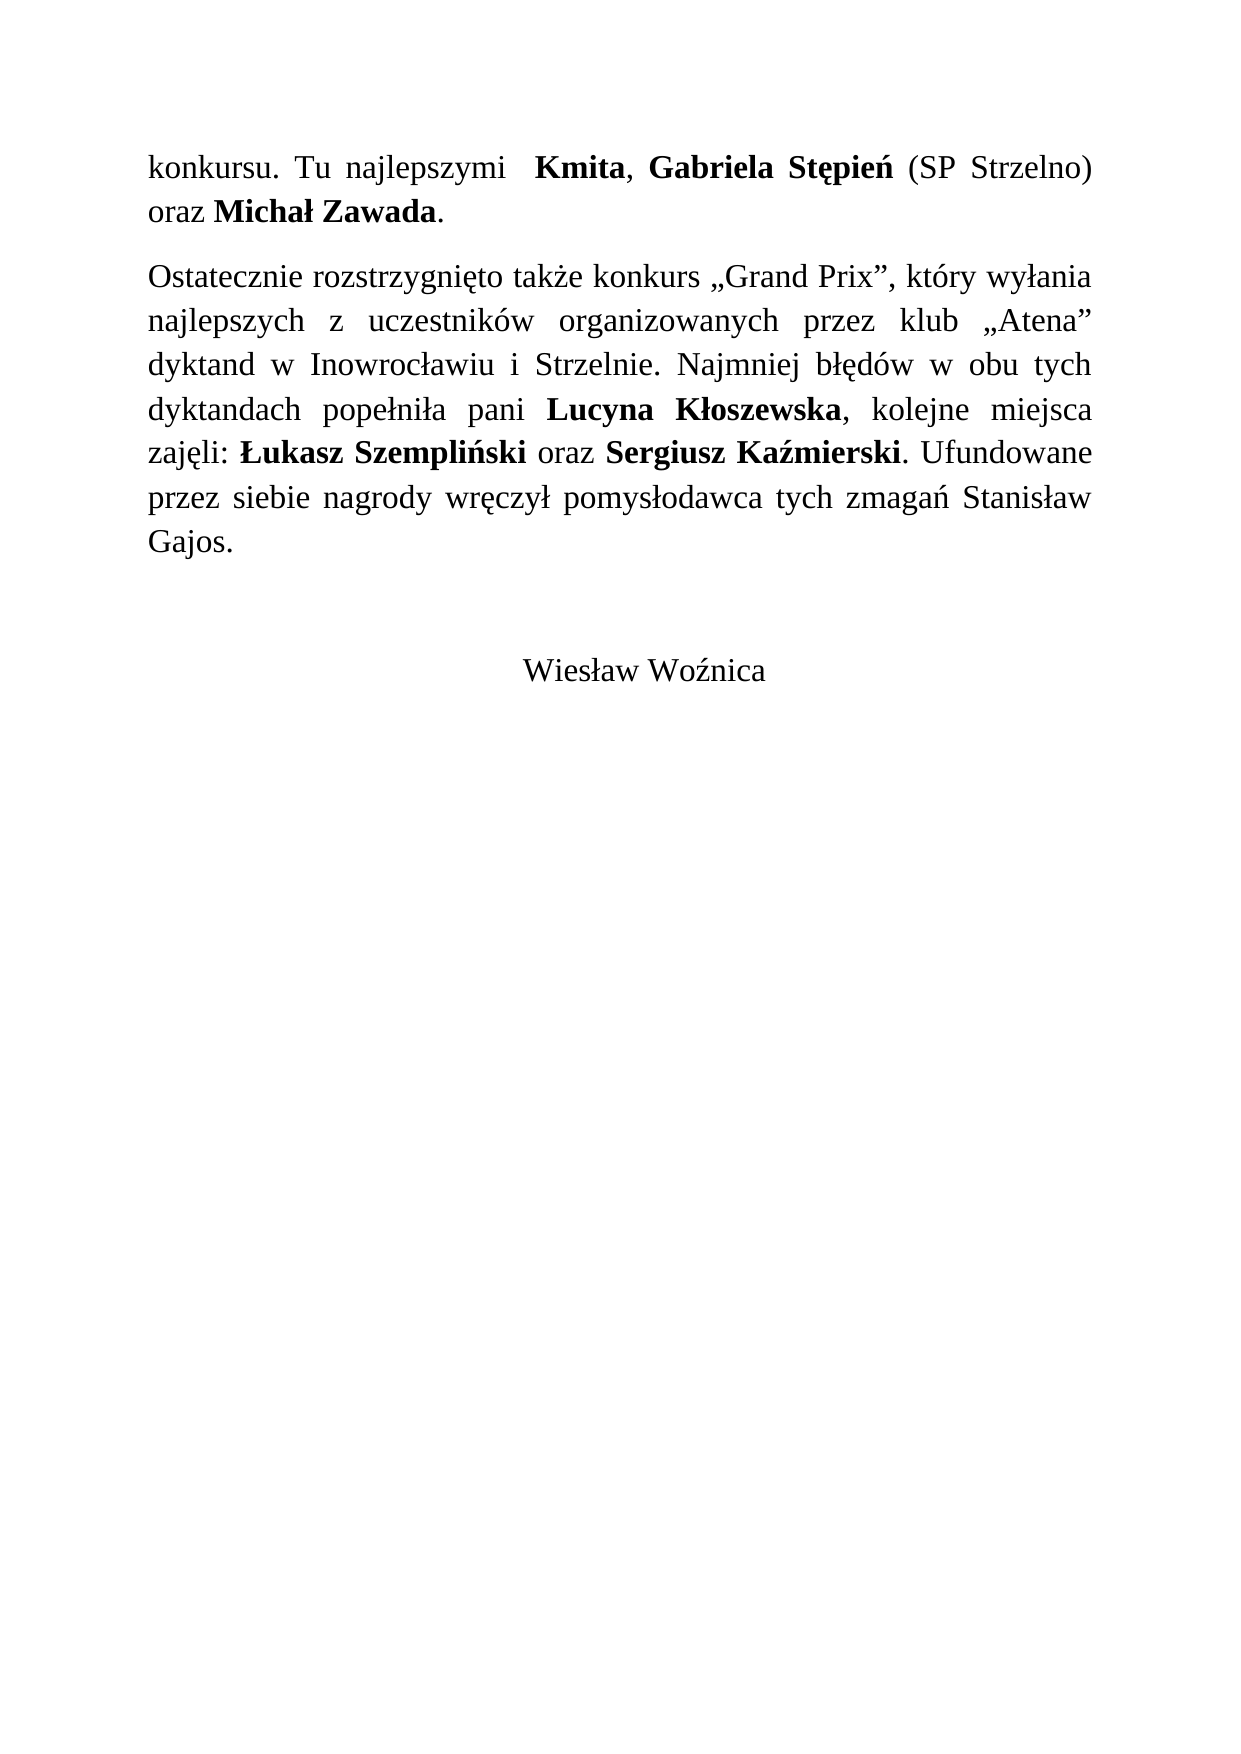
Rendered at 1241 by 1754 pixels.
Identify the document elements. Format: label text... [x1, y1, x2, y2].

text konkursu. Tu najlepszymi Kmita, Gabriela Stępień (SP Strzelno) oraz Michał Zawada. [148, 148, 1093, 230]
text Ostatecznie rozstrzygnięto także konkurs „Grand Prix”, który wyłania najlepszych z uczestników organizowanych przez klub „Atena” dyktand w Inowrocławiu i Strzelnie. Najmniej błędów w obu tych dyktandach popełniła pani Lucyna Kłoszewska, kolejne miejsca zajęli: Łukasz Szempliński oraz Sergiusz Kaźmierski. Ufundowane przez siebie nagrody wręczył pomysłodawca tych zmagań Stanisław Gajos. [148, 257, 1093, 559]
text Wiesław Woźnica [148, 651, 1093, 689]
